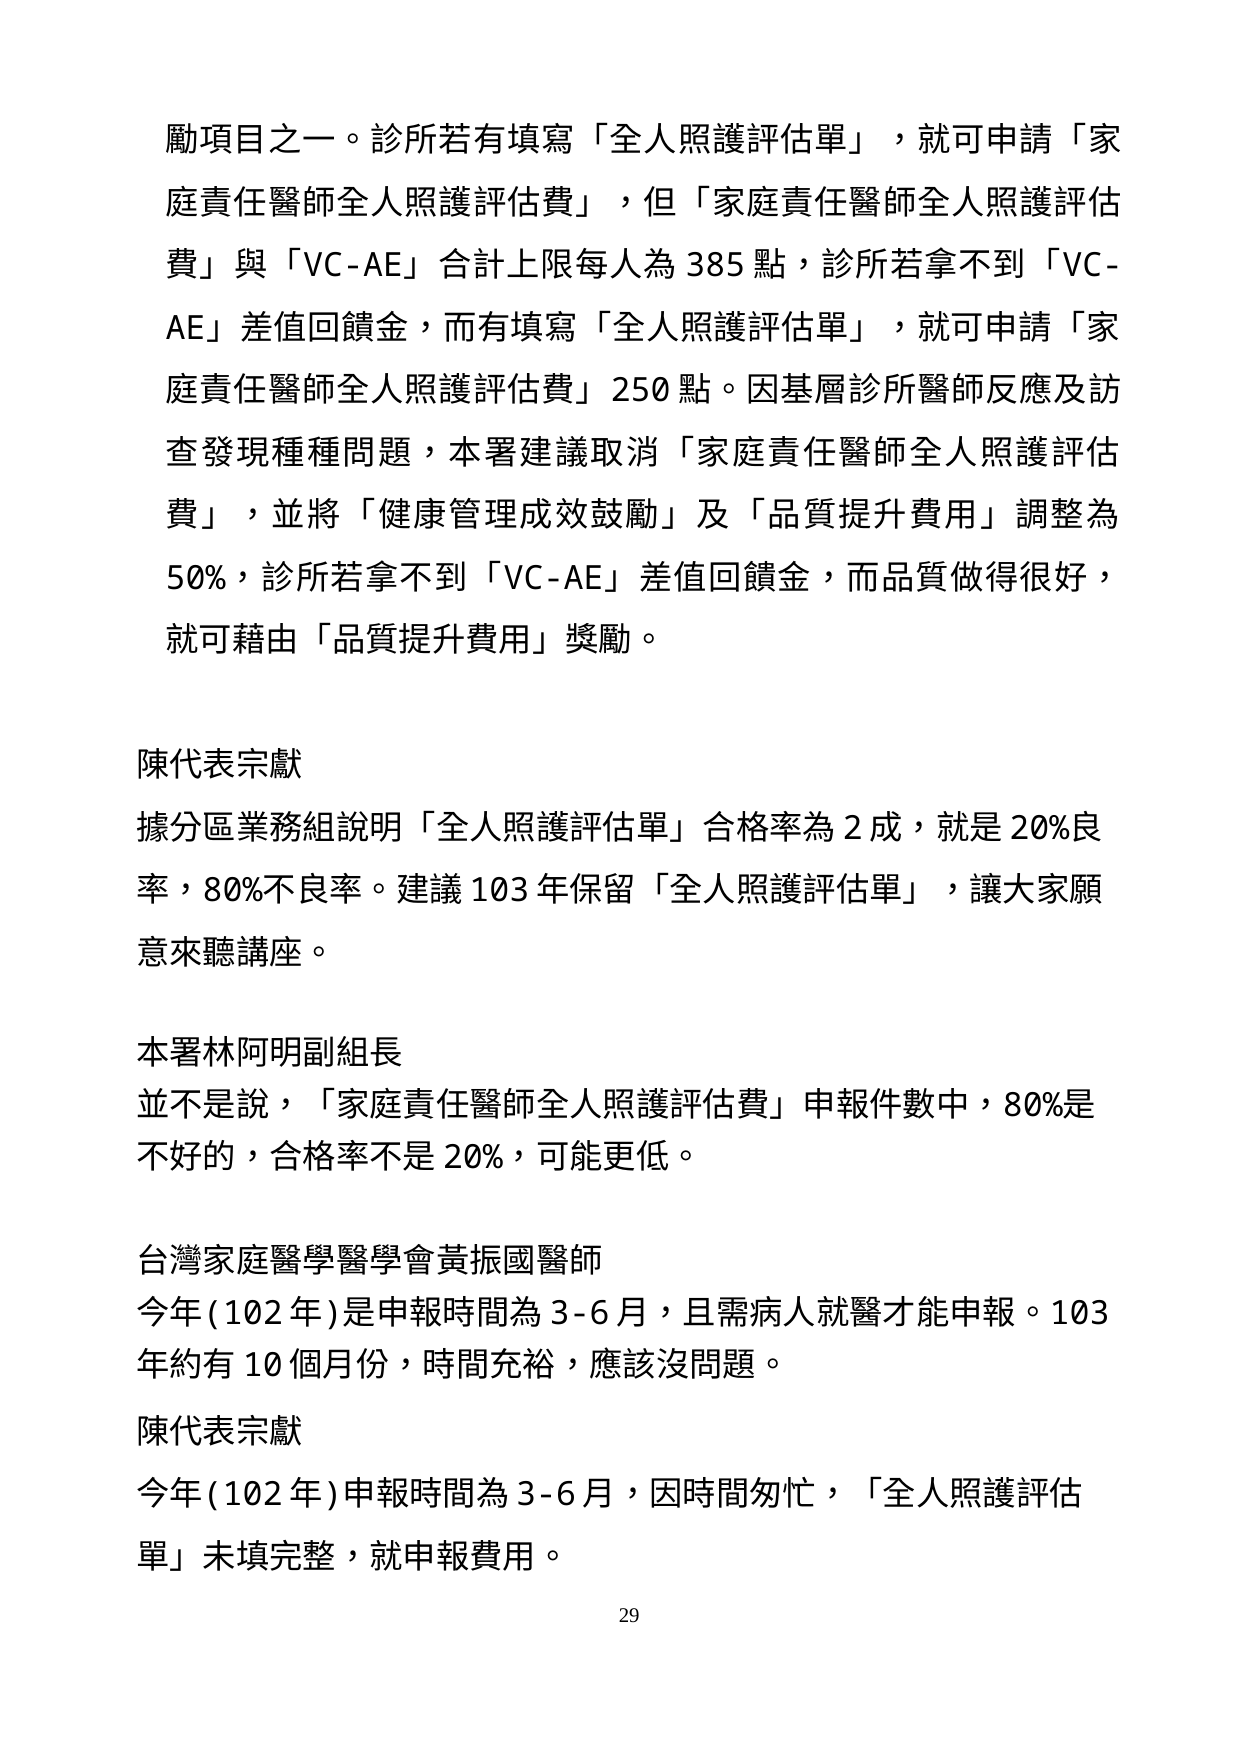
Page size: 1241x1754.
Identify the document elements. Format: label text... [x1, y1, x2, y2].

text 陳代表宗獻 [136, 1387, 1122, 1450]
text 並不是說，「家庭責任醫師全人照護評估費」申報件數中，80%是不好的，合格率不是20%，可能更低。 [136, 1075, 1122, 1179]
text 據分區業務組說明「全人照護評估單」合格率為2成，就是20%良率，80%不良率。建議103年保留「全人照護評估單」，讓大家願意來聽講座。 [136, 783, 1122, 971]
text 今年(102年)是申報時間為3-6月，且需病人就醫才能申報。103年約有10個月份，時間充裕，應該沒問題。 [136, 1283, 1122, 1387]
text 今年(102年)申報時間為3-6月，因時間匆忙，「全人照護評估單」未填完整，就申報費用。 [136, 1450, 1122, 1575]
text 台灣家庭醫學醫學會黃振國醫師 [136, 1231, 1122, 1283]
text 陳代表宗獻 [136, 721, 1122, 783]
text 本署林阿明副組長 [136, 1023, 1122, 1075]
text 勵項目之一。診所若有填寫「全人照護評估單」，就可申請「家庭責任醫師全人照護評估費」，但「家庭責任醫師全人照護評估費」與「VC-AE」合計上限每人為385點，診所若拿不到「VC-AE」差值回饋金，而有填寫「全人照護評估單」，就可申請「家庭責任醫師全人照護評估費」250點。因基層診所醫師反應及訪查發現種種問題，本署建議取消「家庭責任醫師全人照護評估費」，並將「健康管理成效鼓勵」及「品質提升費用」調整為50%，診所若拿不到「VC-AE」差值回饋金，而品質做得很好，就可藉由「品質提升費用」獎勵。 [136, 96, 1122, 658]
